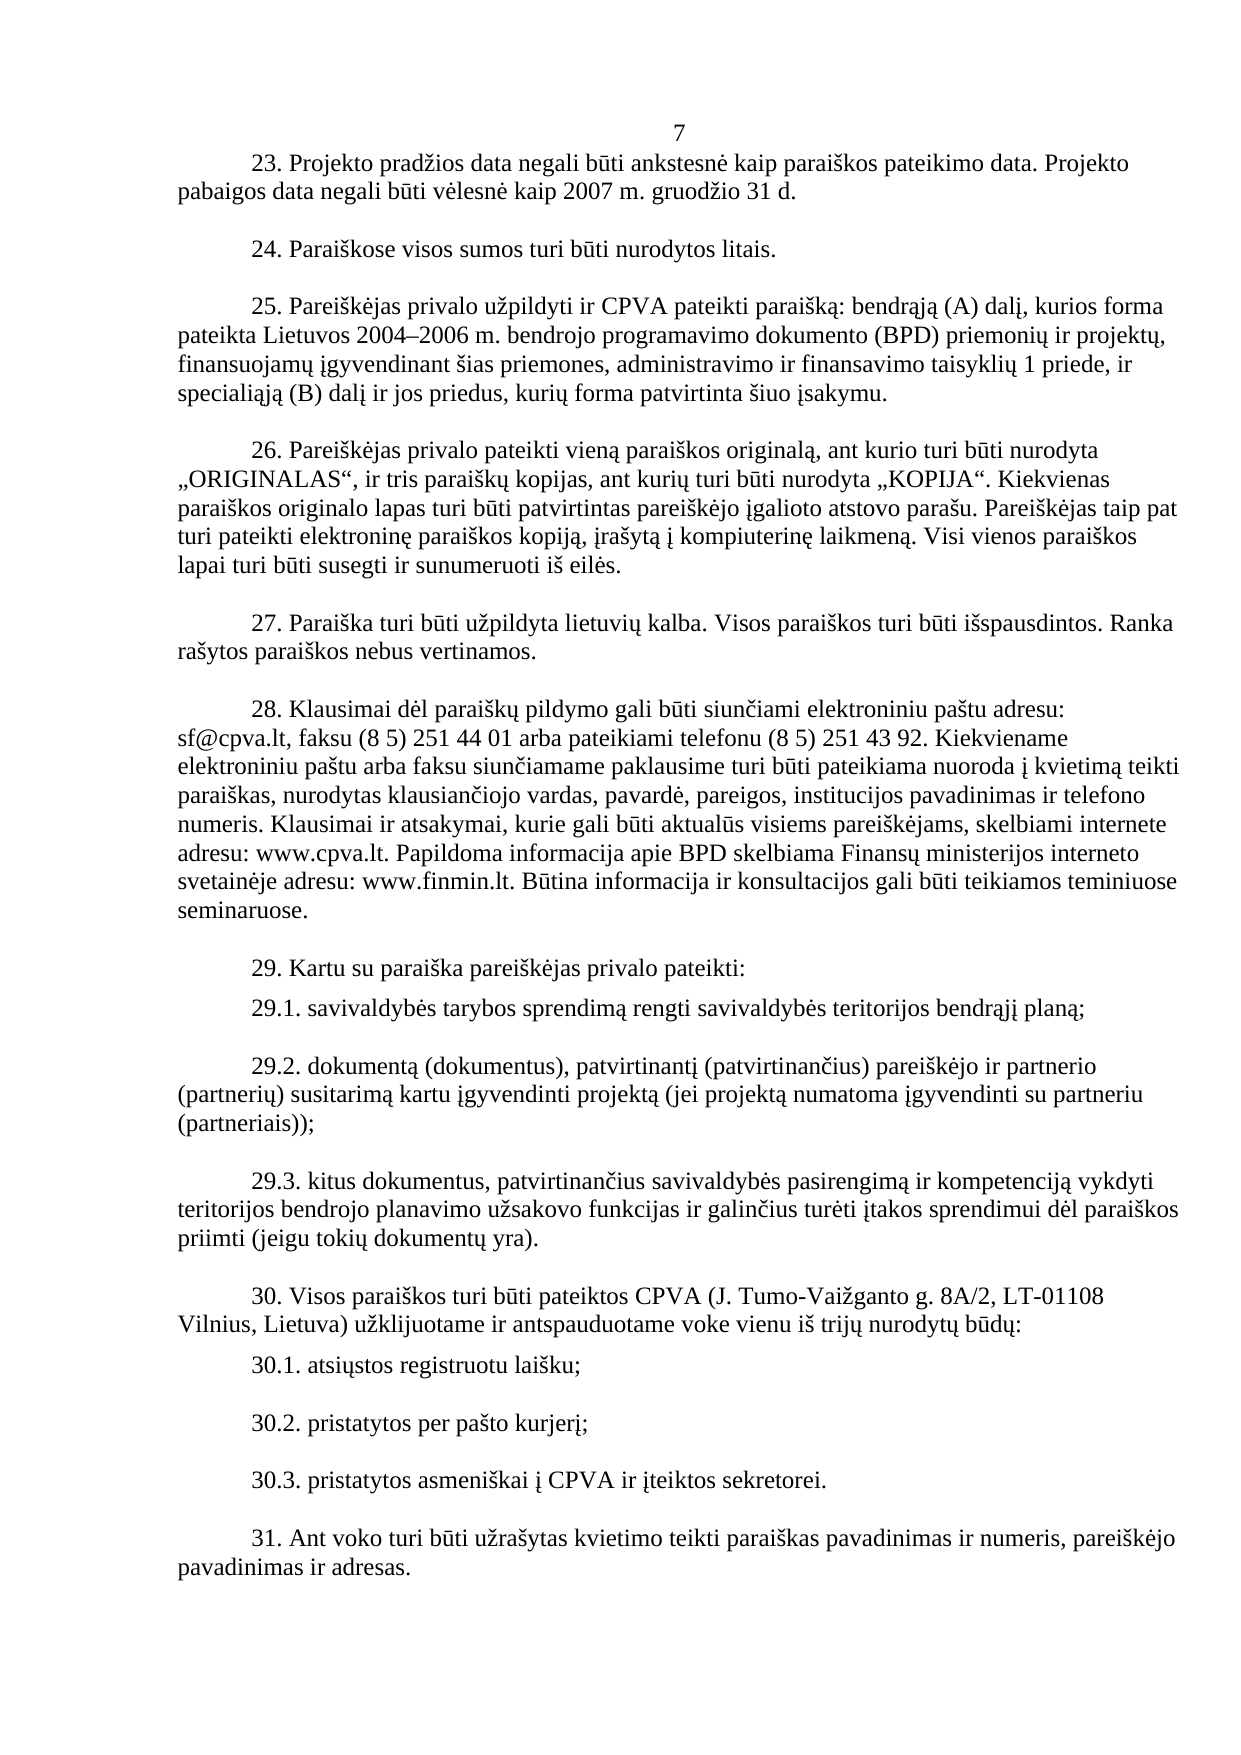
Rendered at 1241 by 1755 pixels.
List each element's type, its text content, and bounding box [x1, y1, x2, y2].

text 30.3. pristatytos asmeniškai į CPVA ir įteiktos sekretorei. [177, 1465, 1181, 1494]
text 27. Paraiška turi būti užpildyta lietuvių kalba. Visos paraiškos turi būti išspausdintos. Ranka rašytos paraiškos nebus vertinamos. [177, 608, 1181, 665]
text 26. Pareiškėjas privalo pateikti vieną paraiškos originalą, ant kurio turi būti nurodyta „ORIGINALAS“, ir tris paraiškų kopijas, ant kurių turi būti nurodyta „KOPIJA“. Kiekvienas paraiškos originalo lapas turi būti patvirtintas pareiškėjo įgalioto atstovo parašu. Pareiškėjas taip pat turi pateikti elektroninę paraiškos kopiją, įrašytą į kompiuterinę laikmeną. Visi vienos paraiškos lapai turi būti susegti ir sunumeruoti iš eilės. [177, 435, 1181, 579]
text 29.1. savivaldybės tarybos sprendimą rengti savivaldybės teritorijos bendrąjį planą; [177, 993, 1181, 1022]
text 28. Klausimai dėl paraiškų pildymo gali būti siunčiami elektroniniu paštu adresu: sf@cpva.lt, faksu (8 5) 251 44 01 arba pateikiami telefonu (8 5) 251 43 92. Kiekviename elektroniniu paštu arba faksu siunčiamame paklausime turi būti pateikiama nuoroda į kvietimą teikti paraiškas, nurodytas klausiančiojo vardas, pavardė, pareigos, institucijos pavadinimas ir telefono numeris. Klausimai ir atsakymai, kurie gali būti aktualūs visiems pareiškėjams, skelbiami internete adresu: www.cpva.lt. Papildoma informacija apie BPD skelbiama Finansų ministerijos interneto svetainėje adresu: www.finmin.lt. Būtina informacija ir konsultacijos gali būti teikiamos teminiuose seminaruose. [177, 694, 1181, 924]
text 30. Visos paraiškos turi būti pateiktos CPVA (J. Tumo-Vaižganto g. 8A/2, LT-01108 Vilnius, Lietuva) užklijuotame ir antspauduotame voke vienu iš trijų nurodytų būdų: [177, 1281, 1181, 1338]
text 25. Pareiškėjas privalo užpildyti ir cpva pateikti paraišką: bendrąją (A) dalį, kurios forma pateikta Lietuvos 2004–2006 m. bendrojo programavimo dokumento (BPD) priemonių ir projektų, finansuojamų įgyvendinant šias priemones, administravimo ir finansavimo taisyklių 1 priede, ir specialiąją (B) dalį ir jos priedus, kurių forma patvirtinta šiuo įsakymu. [177, 291, 1181, 406]
text 23. Projekto pradžios data negali būti ankstesnė kaip paraiškos pateikimo data. Projekto pabaigos data negali būti vėlesnė kaip 2007 m. gruodžio 31 d. [177, 148, 1181, 205]
text 31. Ant voko turi būti užrašytas kvietimo teikti paraiškas pavadinimas ir numeris, pareiškėjo pavadinimas ir adresas. [177, 1523, 1181, 1580]
text 29. Kartu su paraiška pareiškėjas privalo pateikti: [177, 953, 1181, 981]
text 24. Paraiškose visos sumos turi būti nurodytos litais. [177, 234, 1181, 263]
text 29.3. kitus dokumentus, patvirtinančius savivaldybės pasirengimą ir kompetenciją vykdyti teritorijos bendrojo planavimo užsakovo funkcijas ir galinčius turėti įtakos sprendimui dėl paraiškos priimti (jeigu tokių dokumentų yra). [177, 1166, 1181, 1252]
text 29.2. dokumentą (dokumentus), patvirtinantį (patvirtinančius) pareiškėjo ir partnerio (partnerių) susitarimą kartu įgyvendinti projektą (jei projektą numatoma įgyvendinti su partneriu (partneriais)); [177, 1051, 1181, 1137]
text 30.1. atsiųstos registruotu laišku; [177, 1350, 1181, 1379]
text 30.2. pristatytos per pašto kurjerį; [177, 1408, 1181, 1437]
